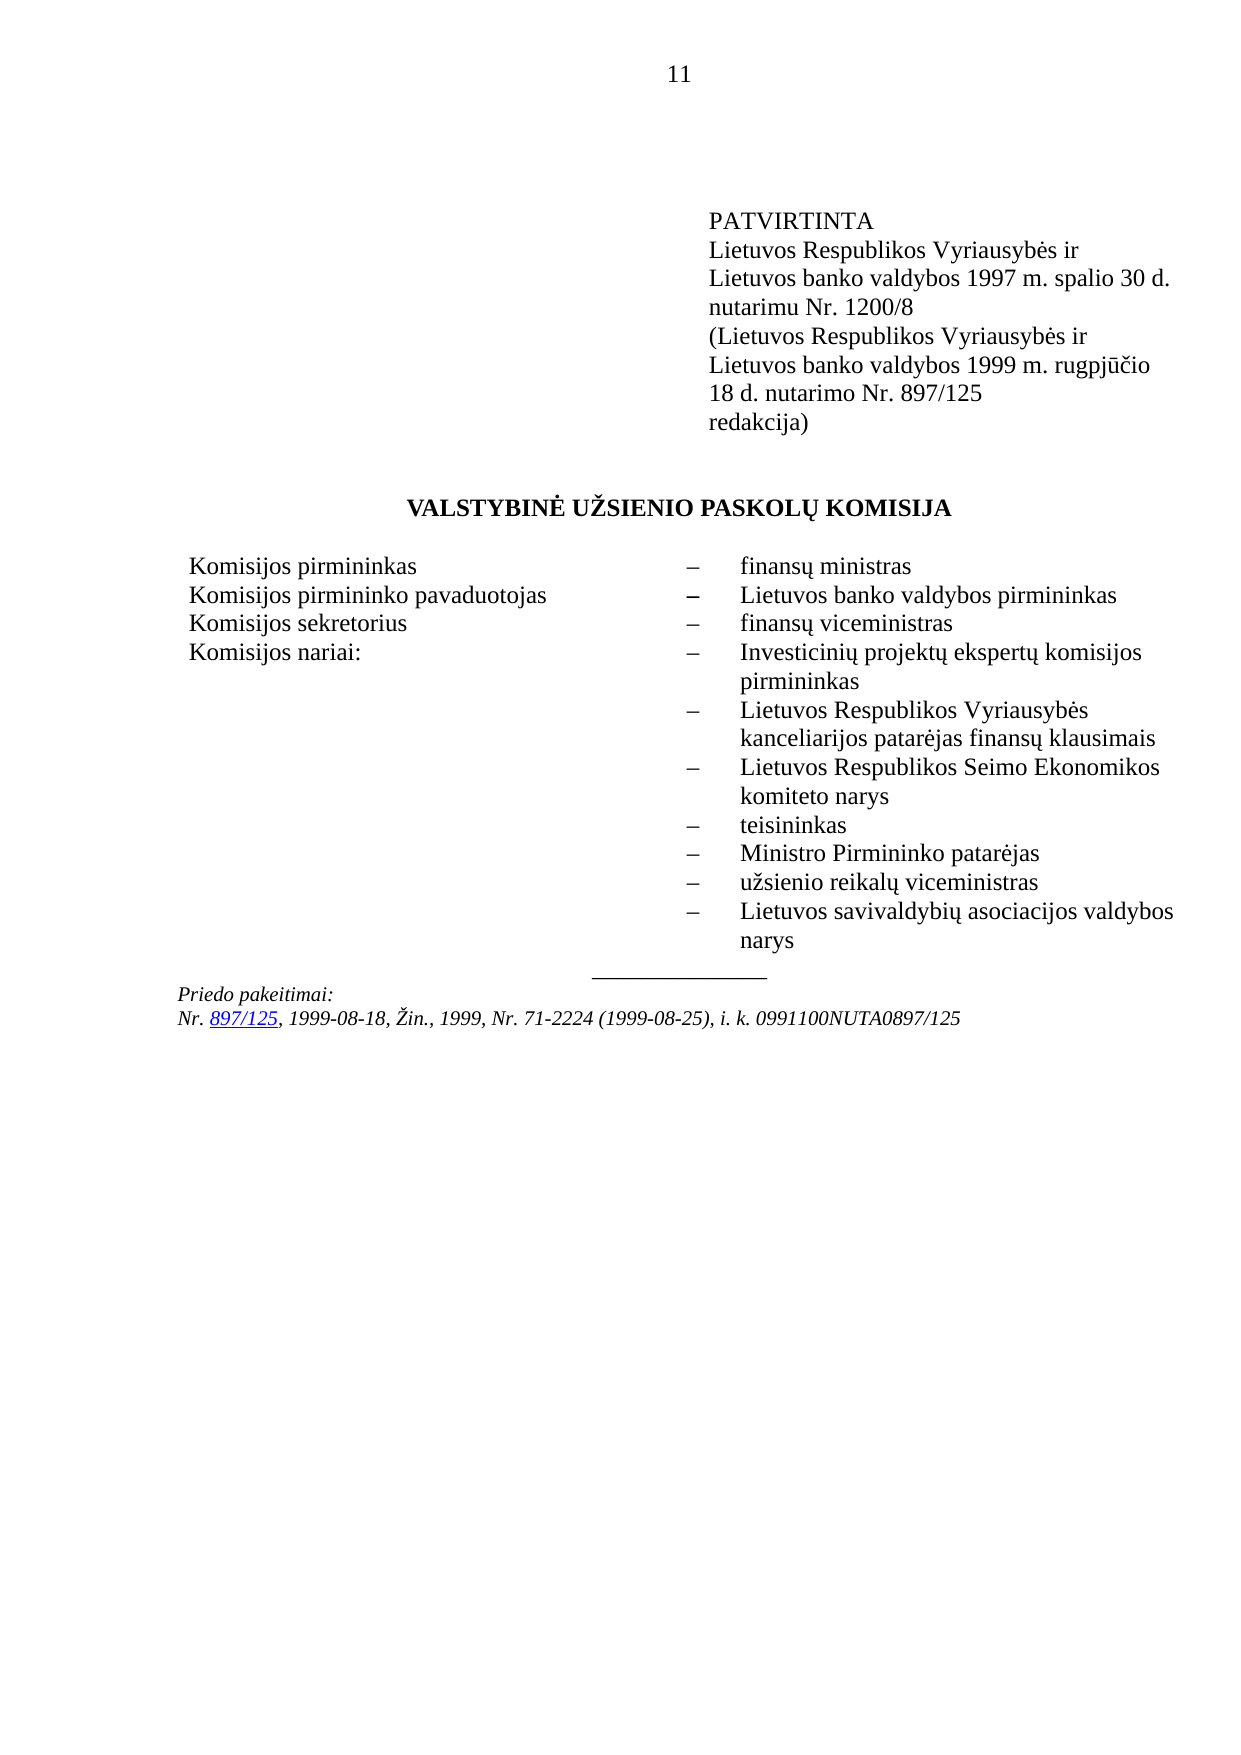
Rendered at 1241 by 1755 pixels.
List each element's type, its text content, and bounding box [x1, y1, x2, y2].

text VALSTYBINĖ UŽSIENIO PASKOLŲ KOMISIJA [177, 493, 1181, 522]
table_cell – [675, 637, 729, 695]
table_cell Lietuvos savivaldybių asociacijos valdybos narys [729, 896, 1204, 953]
table_cell Komisijos sekretorius [177, 609, 675, 637]
text Lietuvos Respublikos Vyriausybės ir [709, 235, 1181, 263]
text redakcija) [177, 407, 1181, 436]
table_cell Lietuvos Respublikos Vyriausybės kanceliarijos patarėjas finansų klausimais [729, 695, 1204, 752]
table_cell – [675, 810, 729, 838]
table_cell Investicinių projektų ekspertų komisijos pirmininkas [729, 637, 1204, 695]
text ______________ [177, 953, 1181, 982]
table_cell teisininkas [729, 810, 1204, 838]
table_cell [177, 839, 675, 867]
table_cell [177, 752, 675, 810]
table_cell [177, 896, 675, 953]
table_cell Ministro Pirmininko patarėjas [729, 839, 1204, 867]
table_cell – [675, 867, 729, 896]
table_cell [177, 695, 675, 752]
table_header – [675, 551, 729, 580]
table_cell finansų viceministras [729, 609, 1204, 637]
table_cell [177, 867, 675, 896]
table_header finansų ministras [729, 551, 1204, 580]
text Patvirtinta [177, 206, 1181, 235]
table_cell – [675, 752, 729, 810]
table_cell Komisijos pirmininko pavaduotojas [177, 580, 675, 608]
text Nr. 897/125, 1999-08-18, Žin., 1999, Nr. 71-2224 (1999-08-25), i. k. 0991100NUTA0897/125 [177, 1006, 1181, 1030]
table_cell Lietuvos banko valdybos pirmininkas [729, 580, 1204, 608]
table_cell – [675, 839, 729, 867]
table_cell – [675, 896, 729, 953]
table_cell Komisijos nariai: [177, 637, 675, 695]
table_cell – [675, 695, 729, 752]
table_cell – [675, 609, 729, 637]
text Lietuvos banko valdybos 1999 m. rugpjūčio 18 d. nutarimo Nr. 897/125 [709, 350, 1181, 407]
table_header Komisijos pirmininkas [177, 551, 675, 580]
table_cell Lietuvos Respublikos Seimo Ekonomikos komiteto narys [729, 752, 1204, 810]
table_cell užsienio reikalų viceministras [729, 867, 1204, 896]
table_cell – [675, 580, 729, 608]
text (Lietuvos Respublikos Vyriausybės ir [177, 321, 1181, 350]
text Priedo pakeitimai: [177, 982, 1181, 1006]
text Lietuvos banko valdybos 1997 m. spalio 30 d. nutarimu Nr. 1200/8 [709, 263, 1181, 321]
table_cell [177, 810, 675, 838]
